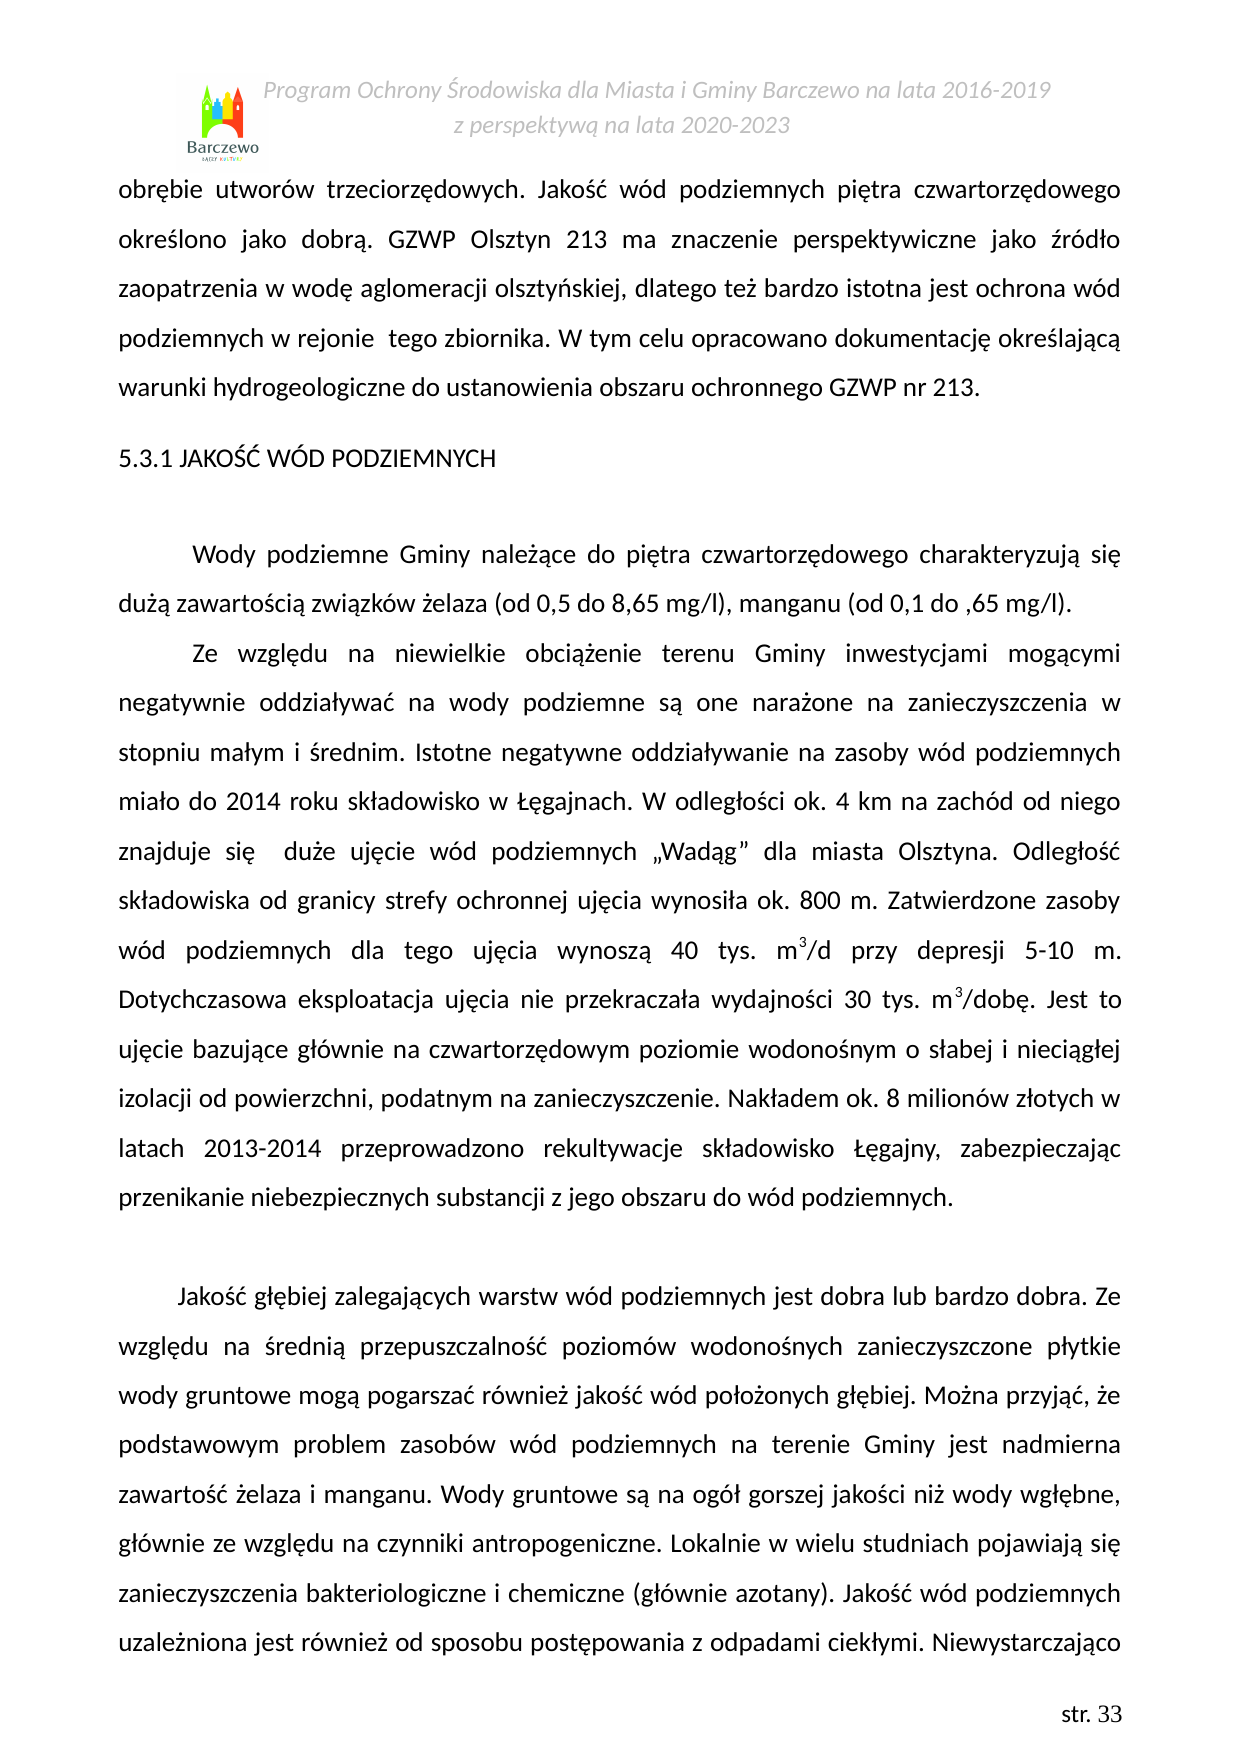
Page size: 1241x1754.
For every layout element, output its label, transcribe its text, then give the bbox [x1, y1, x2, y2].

text Jakość głębiej zalegających warstw wód podziemnych jest dobra lub bardzo dobra. Ze względu na średnią przepuszczalność poziomów wodonośnych zanieczyszczone płytkie wody gruntowe mogą pogarszać również jakość wód położonych głębiej. Można przyjąć, że podstawowym problem zasobów wód podziemnych na terenie Gminy jest nadmierna zawartość żelaza i manganu. Wody gruntowe są na ogół gorszej jakości niż wody wgłębne, głównie ze względu na czynniki antropogeniczne. Lokalnie w wielu studniach pojawiają się zanieczyszczenia bakteriologiczne i chemiczne (głównie azotany). Jakość wód podziemnych uzależniona jest również od sposobu postępowania z odpadami ciekłymi. Niewystarczająco [118, 1279, 1122, 1658]
subtitle 5.3.1 JAKOŚĆ WÓD PODZIEMNYCH [118, 441, 1122, 474]
text obrębie utworów trzeciorzędowych. Jakość wód podziemnych piętra czwartorzędowego określono jako dobrą. GZWP Olsztyn 213 ma znaczenie perspektywiczne jako źródło zaopatrzenia w wodę aglomeracji olsztyńskiej, dlatego też bardzo istotna jest ochrona wód podziemnych w rejonie tego zbiornika. W tym celu opracowano dokumentację określającą warunki hydrogeologiczne do ustanowienia obszaru ochronnego GZWP nr 213. [118, 173, 1122, 403]
text Wody podziemne Gminy należące do piętra czwartorzędowego charakteryzują się dużą zawartością związków żelaza (od 0,5 do 8,65 mg/l), manganu (od 0,1 do ,65 mg/l). [118, 537, 1122, 619]
text Ze względu na niewielkie obciążenie terenu Gminy inwestycjami mogącymi negatywnie oddziaływać na wody podziemne są one narażone na zanieczyszczenia w stopniu małym i średnim. Istotne negatywne oddziaływanie na zasoby wód podziemnych miało do 2014 roku składowisko w Łęgajnach. W odległości ok. 4 km na zachód od niego znajduje się duże ujęcie wód podziemnych „Wadąg” dla miasta Olsztyna. Odległość składowiska od granicy strefy ochronnej ujęcia wynosiła ok. 800 m. Zatwierdzone zasoby wód podziemnych dla tego ujęcia wynoszą 40 tys. m3/d przy depresji 5-10 m. Dotychczasowa eksploatacja ujęcia nie przekraczała wydajności 30 tys. m3/dobę. Jest to ujęcie bazujące głównie na czwartorzędowym poziomie wodonośnym o słabej i nieciągłej izolacji od powierzchni, podatnym na zanieczyszczenie. Nakładem ok. 8 milionów złotych w latach 2013-2014 przeprowadzono rekultywacje składowisko Łęgajny, zabezpieczając przenikanie niebezpiecznych substancji z jego obszaru do wód podziemnych. [118, 636, 1122, 1213]
picture [175, 73, 270, 173]
